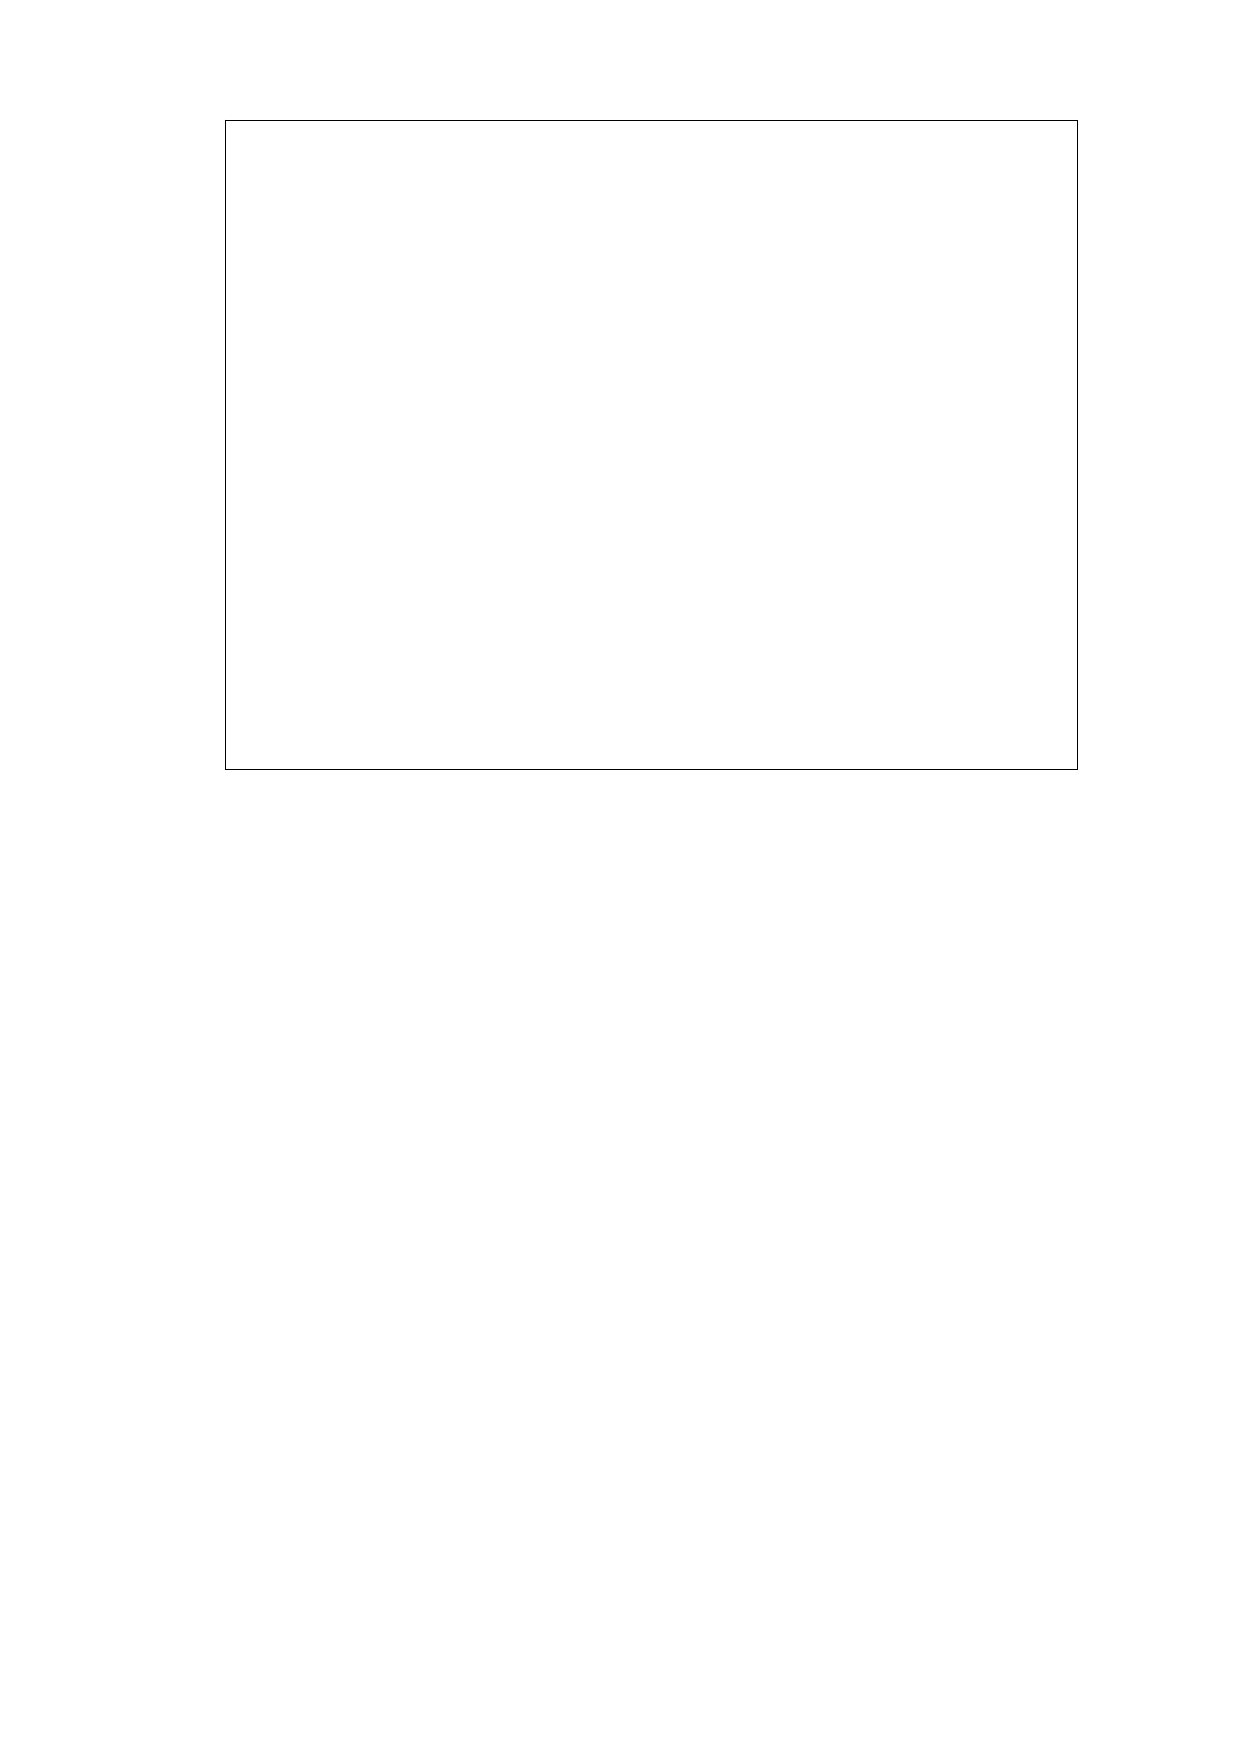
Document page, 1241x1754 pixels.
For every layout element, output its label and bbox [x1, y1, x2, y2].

table_cell [226, 121, 1077, 769]
